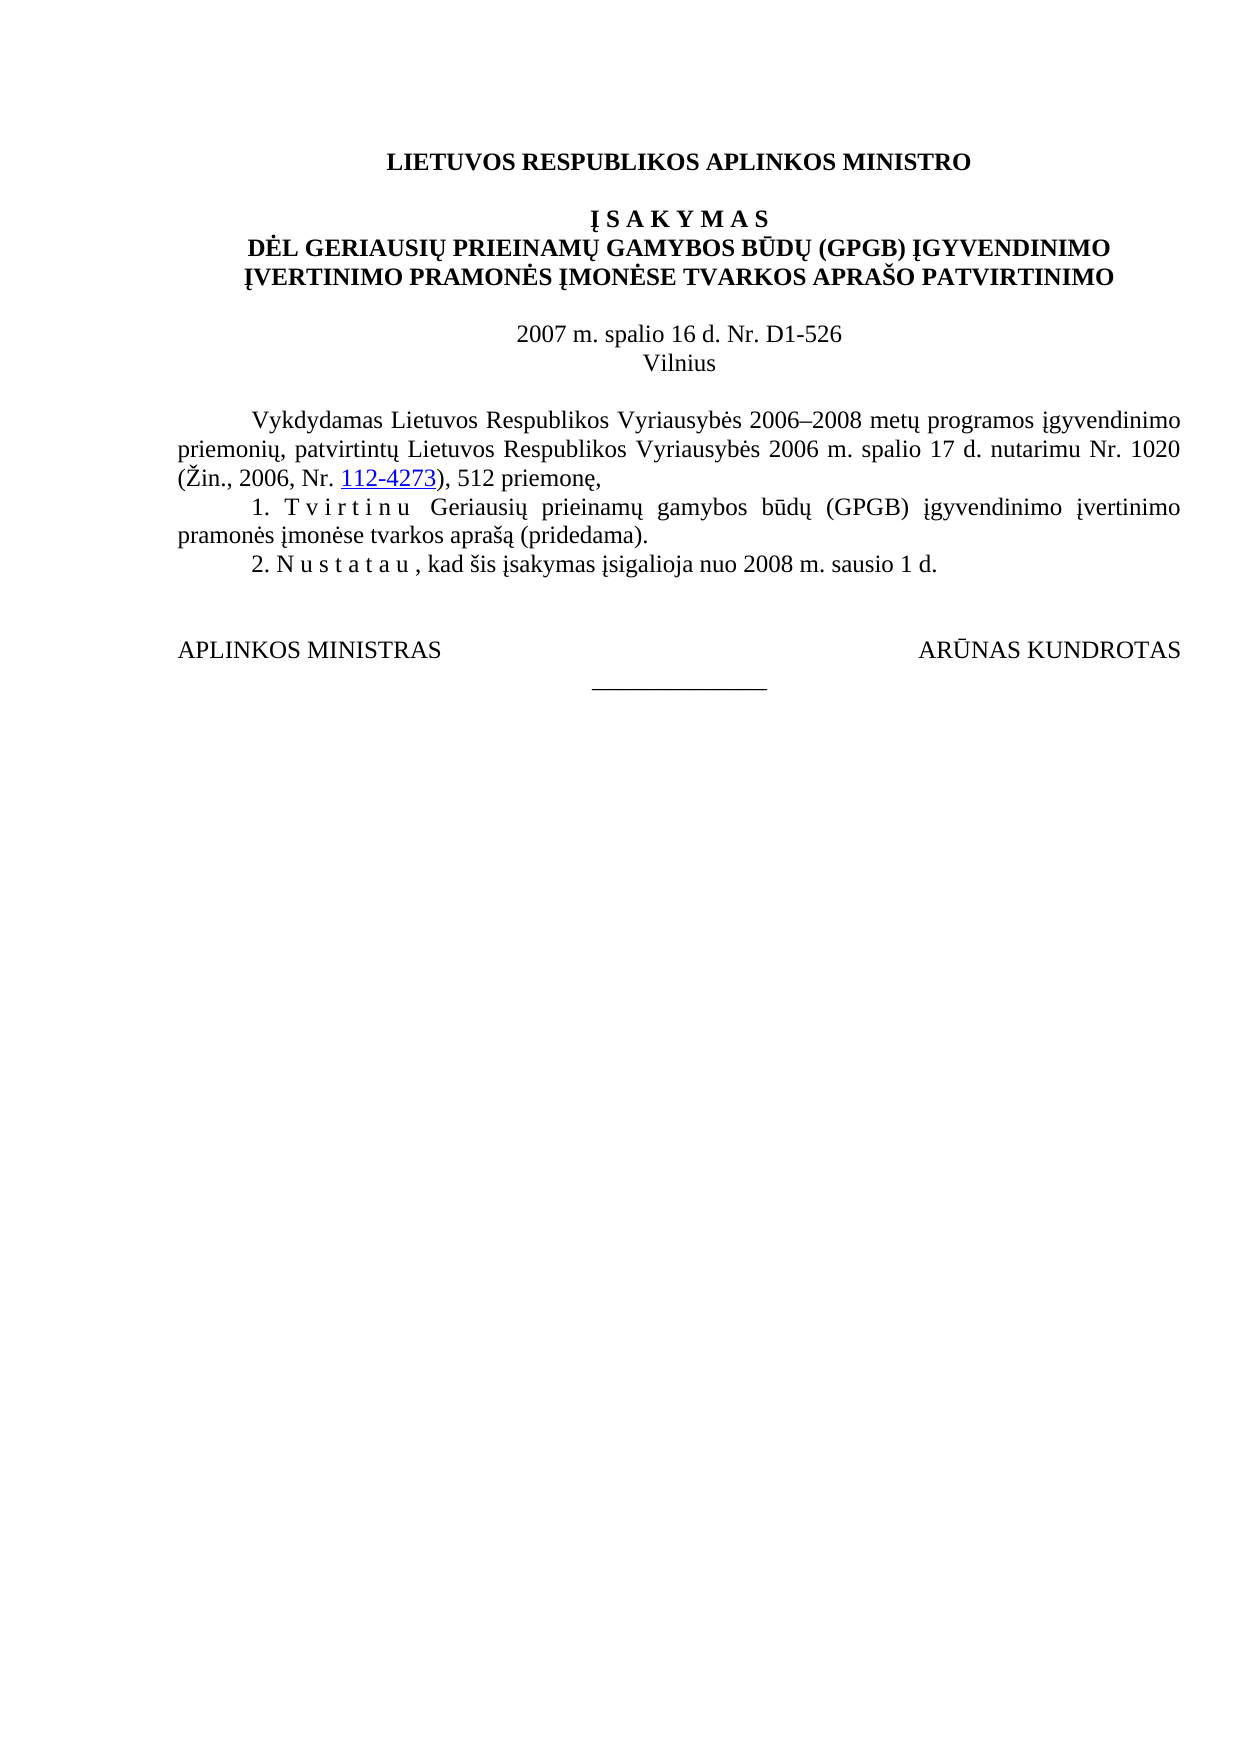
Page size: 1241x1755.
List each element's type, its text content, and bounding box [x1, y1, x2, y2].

text Vykdydamas Lietuvos Respublikos Vyriausybės 2006–2008 metų programos įgyvendinimo priemonių, patvirtintų Lietuvos Respublikos Vyriausybės 2006 m. spalio 17 d. nutarimu Nr. 1020 (Žin., 2006, Nr. 112-4273), 512 priemonę, [177, 406, 1181, 492]
text DĖL GERIAUSIŲ PRIEINAMŲ GAMYBOS BŪDŲ (GPGB) ĮGYVENDINIMO ĮVERTINIMO PRAMONĖS ĮMONĖSE TVARKOS APRAŠO PATVIRTINIMO [177, 233, 1181, 291]
text 1. Tvirtinu Geriausių prieinamų gamybos būdų (GPGB) įgyvendinimo įvertinimo pramonės įmonėse tvarkos aprašą (pridedama). [177, 492, 1181, 549]
text Į S A K Y M A S [177, 204, 1181, 233]
text Vilnius [177, 348, 1181, 377]
text 2007 m. spalio 16 d. Nr. D1-526 [177, 319, 1181, 348]
text 2. Nustatau, kad šis įsakymas įsigalioja nuo 2008 m. sausio 1 d. [177, 549, 1181, 578]
text ______________ [177, 664, 1181, 693]
text LIETUVOS RESPUBLIKOS APLINKOS MINISTRO [177, 147, 1181, 176]
text APLINKOS MINISTRAS ARŪNAS KUNDROTAS [177, 636, 1181, 664]
